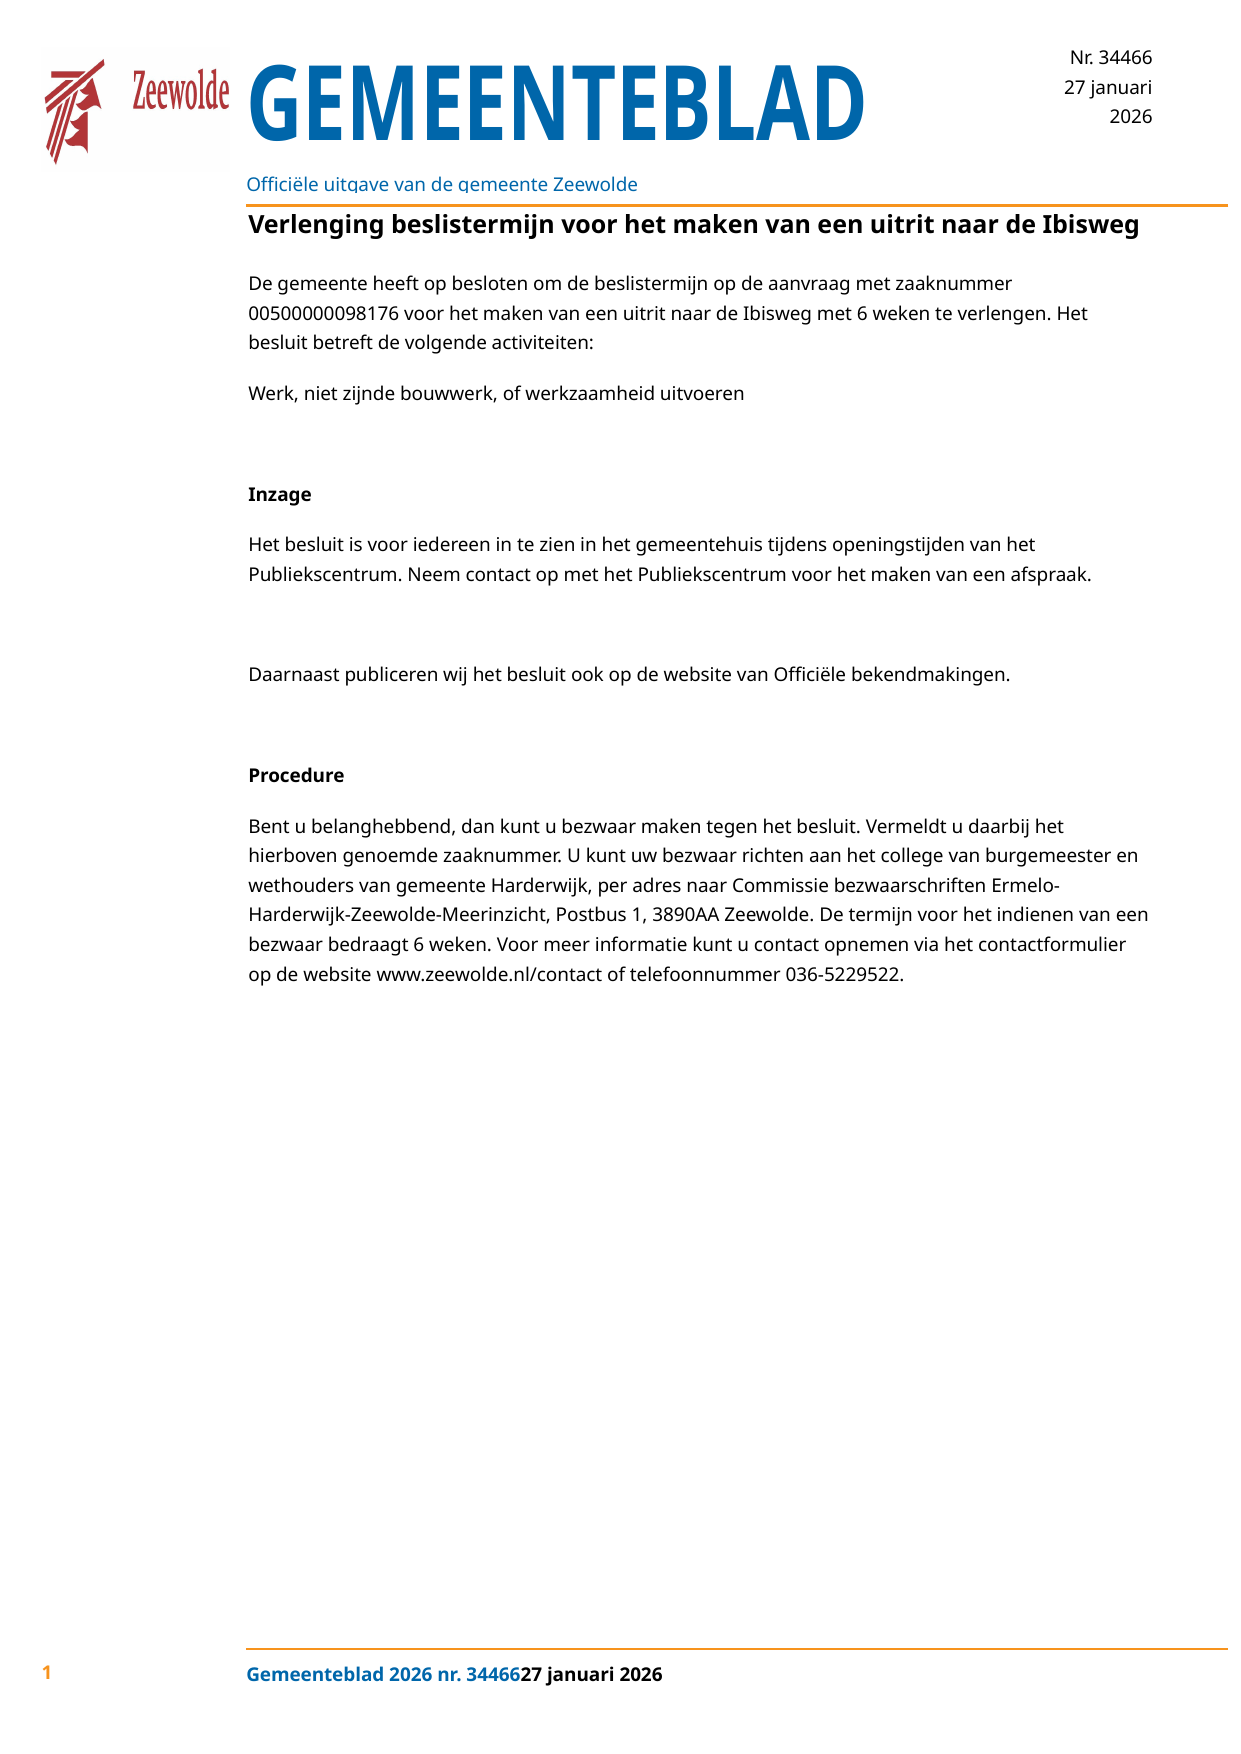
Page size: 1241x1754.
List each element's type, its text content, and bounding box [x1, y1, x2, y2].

picture [41, 47, 231, 172]
text Verlenging beslistermijn voor het maken van een uitrit naar de Ibisweg [248, 207, 1152, 241]
text Daarnaast publiceren wij het besluit ook op de website van Officiële bekendmakingen. [248, 662, 1152, 687]
text Werk, niet zijnde bouwwerk, of werkzaamheid uitvoeren [248, 380, 1152, 406]
text Procedure [248, 762, 1152, 788]
text Bent u belanghebbend, dan kunt u bezwaar maken tegen het besluit. Vermeldt u daarbij het hierboven genoemde zaaknummer. U kunt uw bezwaar richten aan het college van burgemeester en wethouders van gemeente Harderwijk, per adres naar Commissie bezwaarschriften Ermelo-Harderwijk-Zeewolde-Meerinzicht, Postbus 1, 3890AA Zeewolde. De termijn voor het indienen van een bezwaar bedraagt 6 weken. Voor meer informatie kunt u contact opnemen via het contactformulier op de website www.zeewolde.nl/contact of telefoonnummer 036-5229522. [248, 813, 1152, 986]
text De gemeente heeft op besloten om de beslistermijn op de aanvraag met zaaknummer 00500000098176 voor het maken van een uitrit naar de Ibisweg met 6 weken te verlengen. Het besluit betreft de volgende activiteiten: [248, 270, 1152, 355]
text Het besluit is voor iedereen in te zien in het gemeentehuis tijdens openingstijden van het Publiekscentrum. Neem contact op met het Publiekscentrum voor het maken van een afspraak. [248, 531, 1152, 586]
text Inzage [248, 481, 1152, 506]
